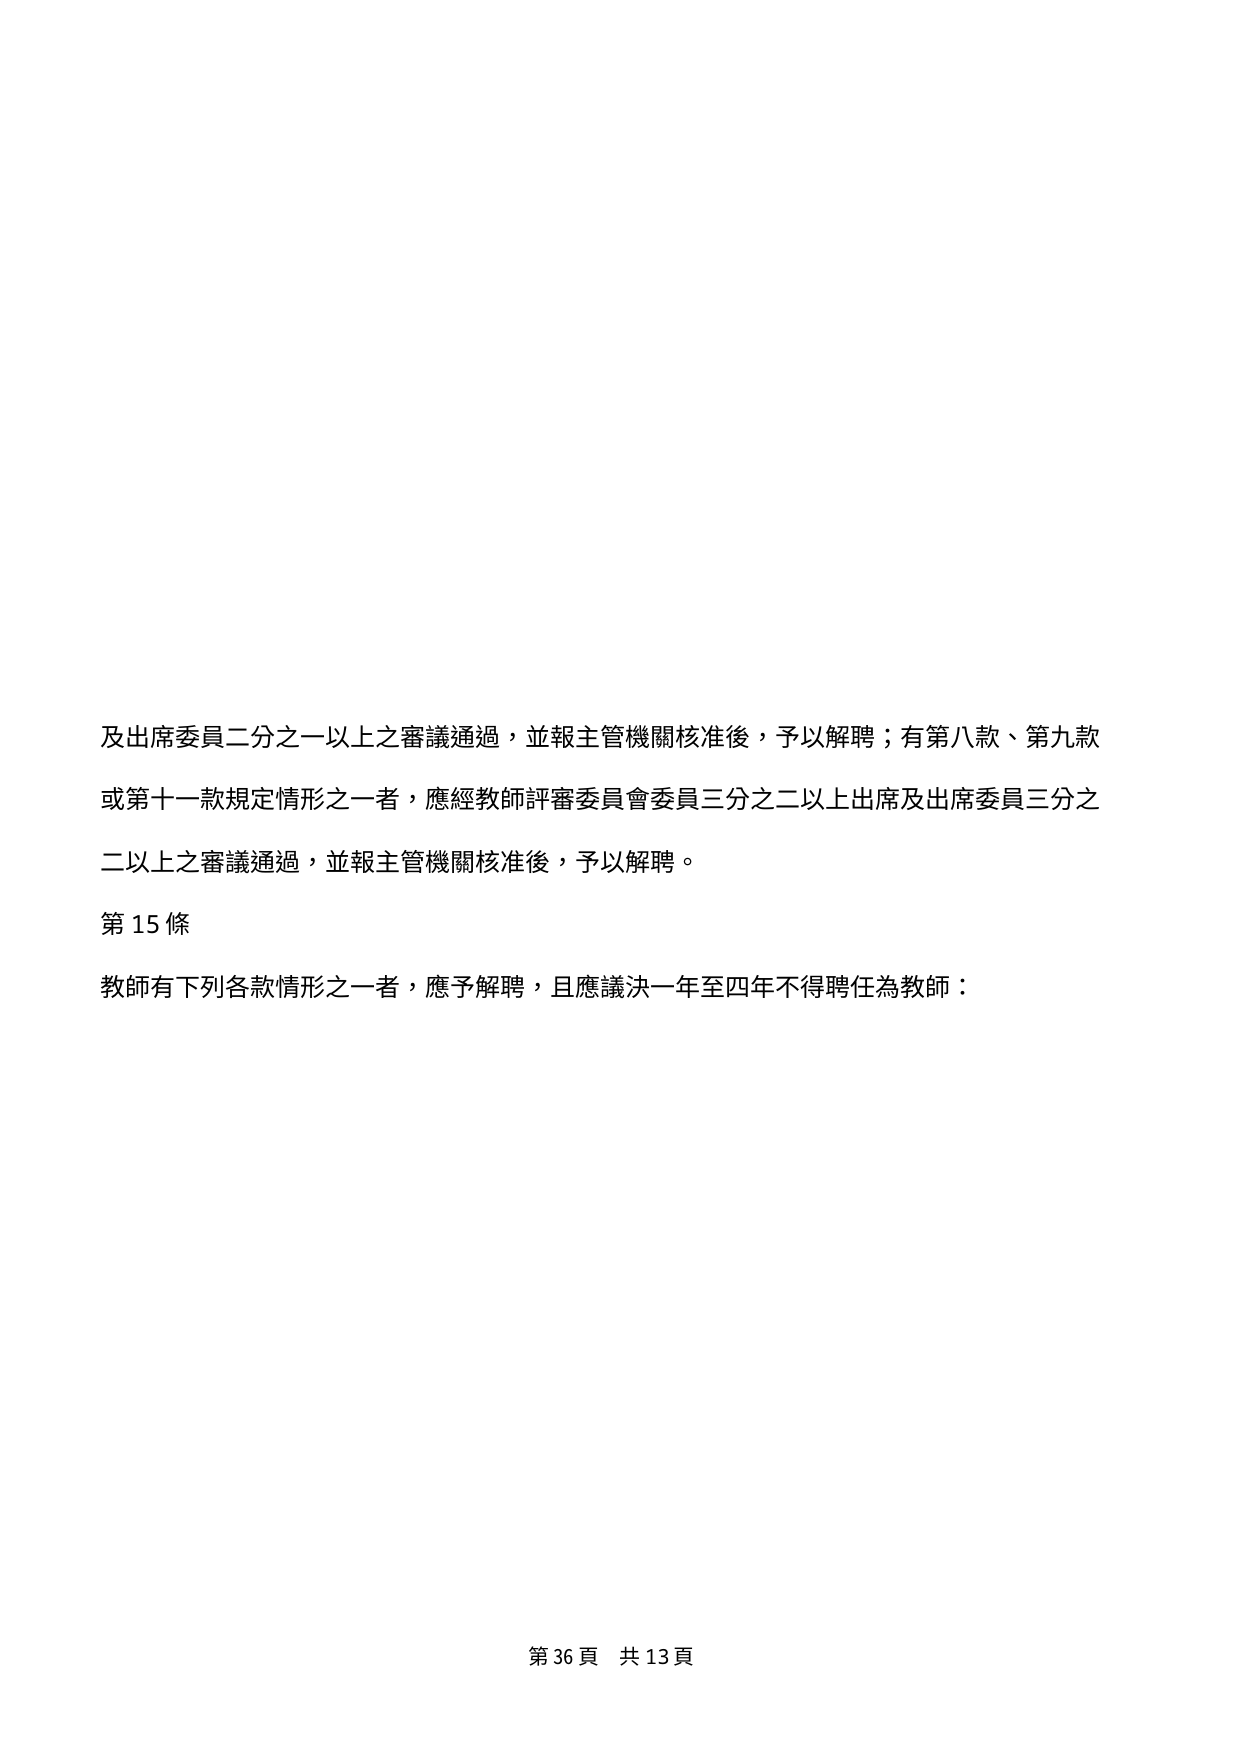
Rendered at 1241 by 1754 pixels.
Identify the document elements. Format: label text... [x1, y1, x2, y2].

text 及出席委員二分之一以上之審議通過，並報主管機關核准後，予以解聘；有第八款、第九款或第十一款規定情形之一者，應經教師評審委員會委員三分之二以上出席及出席委員三分之二以上之審議通過，並報主管機關核准後，予以解聘。 [100, 693, 1122, 881]
text 教師有下列各款情形之一者，應予解聘，且應議決一年至四年不得聘任為教師： [100, 943, 1122, 1006]
text 第15條 [100, 881, 1122, 943]
